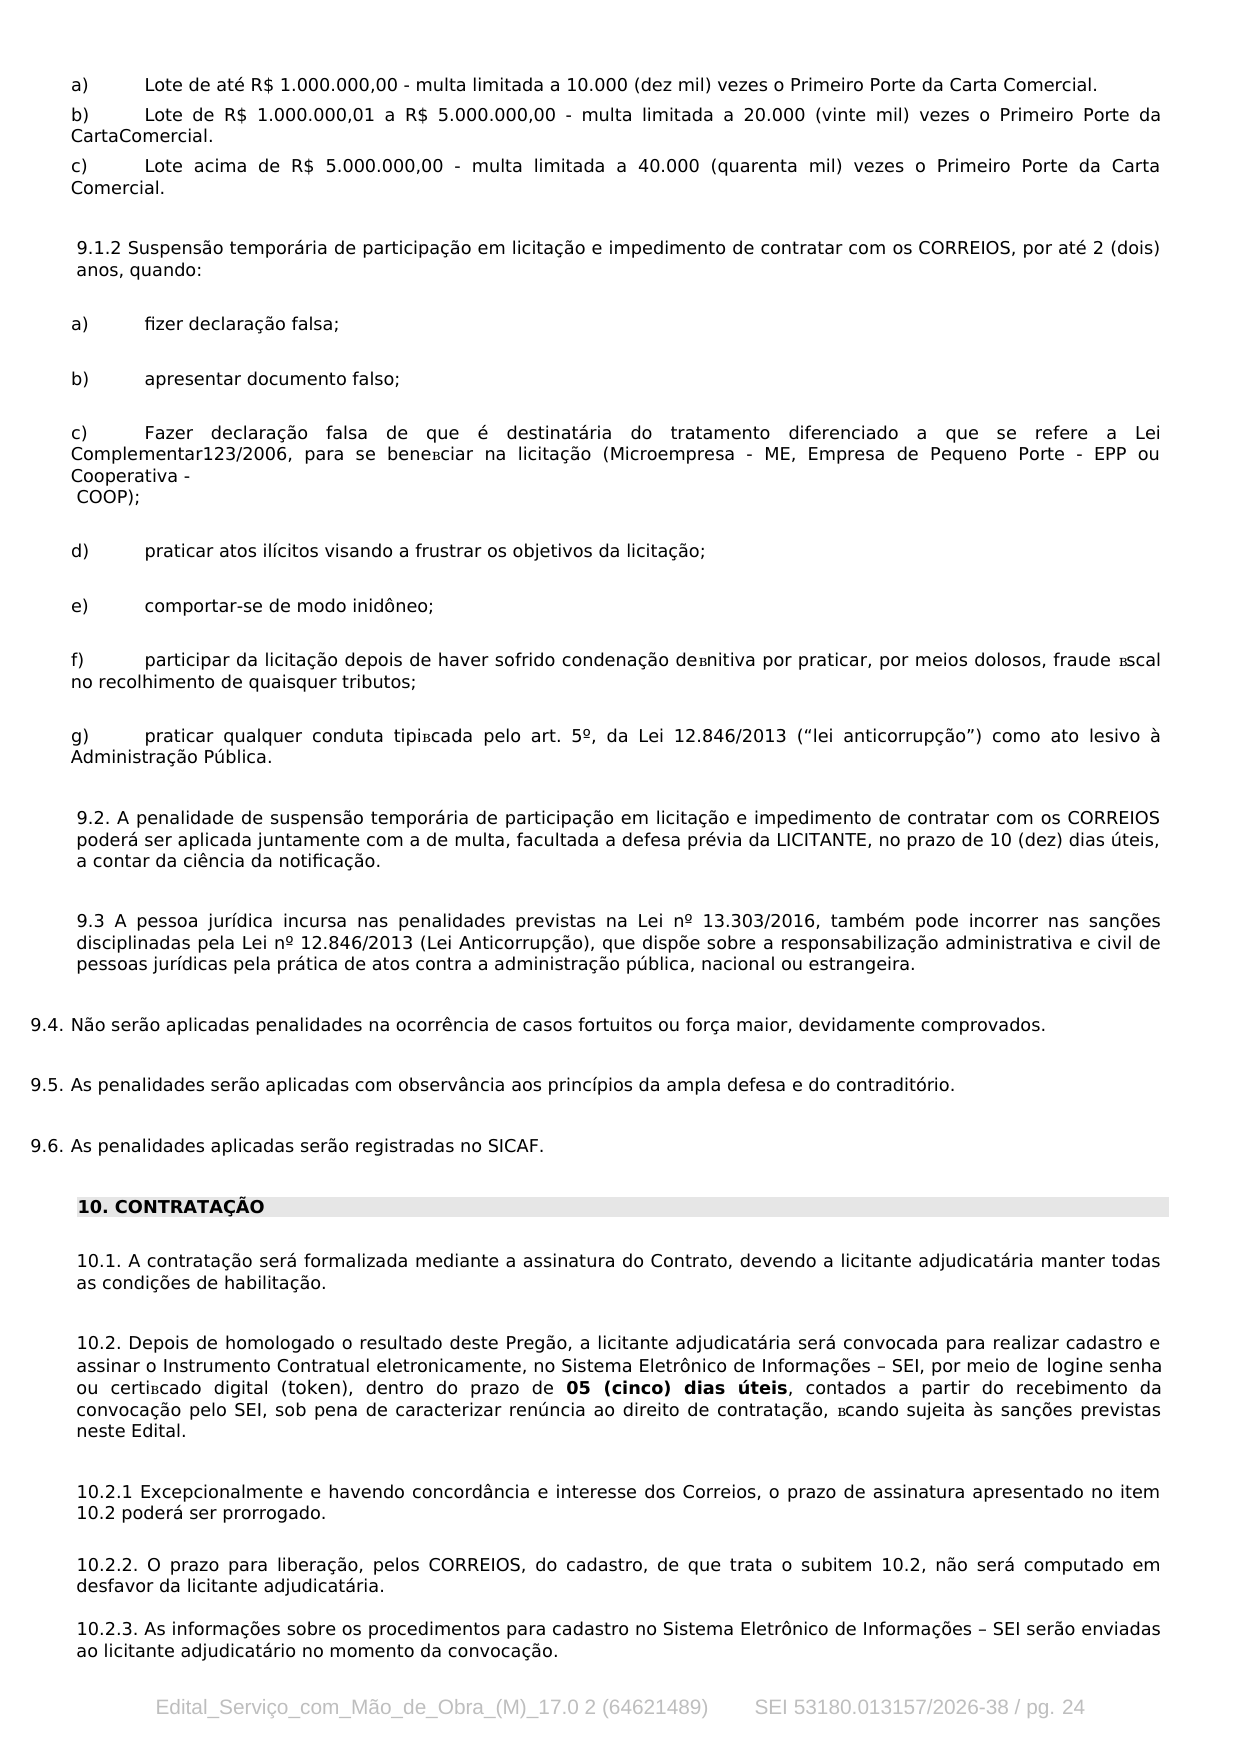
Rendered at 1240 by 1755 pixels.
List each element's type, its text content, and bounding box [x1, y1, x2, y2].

list praticar atos ilícitos visando a frustrar os objetivos da licitação; [71, 541, 1162, 562]
text 10.1. A contratação será formalizada mediante a assinatura do Contrato, devendo a licitante adjudicatária manter todas as condições de habilitação. [76, 1251, 1162, 1293]
list apresentar documento falso; [71, 369, 1162, 389]
list As penalidades aplicadas serão registradas no SICAF. [30, 1136, 1162, 1157]
subtitle 10. CONTRATAÇÃO [77, 1197, 1169, 1217]
list comportar-se de modo inidôneo; [71, 596, 1162, 616]
text 9.2. A penalidade de suspensão temporária de participação em licitação e impedimento de contratar com os CORREIOS poderá ser aplicada juntamente com a de multa, facultada a defesa prévia da LICITANTE, no prazo de 10 (dez) dias úteis, a contar da ciência da notificação. [76, 808, 1162, 871]
list Lote de R$ 1.000.000,01 a R$ 5.000.000,00 - multa limitada a 20.000 (vinte mil) vezes o Primeiro Porte da CartaComercial. [71, 105, 1162, 147]
text 10.2.2. O prazo para liberação, pelos CORREIOS, do cadastro, de que trata o subitem 10.2, não será computado em desfavor da licitante adjudicatária. [76, 1555, 1162, 1597]
text 10.2.1 Excepcionalmente e havendo concordância e interesse dos Correios, o prazo de assinatura apresentado no item 10.2 poderá ser prorrogado. [76, 1482, 1162, 1524]
list As penalidades serão aplicadas com observância aos princípios da ampla defesa e do contraditório. [30, 1075, 1162, 1096]
list Não serão aplicadas penalidades na ocorrência de casos fortuitos ou força maior, devidamente comprovados. [30, 1015, 1162, 1035]
list Fazer declaração falsa de que é destinatária do tratamento diferenciado a que se refere a Lei Complementar123/2006, para se beneciar na licitação (Microempresa - ME, Empresa de Pequeno Porte - EPP ou Cooperativa - [71, 423, 1162, 486]
text COOP); [76, 487, 1162, 508]
list fizer declaração falsa; [71, 314, 1162, 335]
text 9.1.2 Suspensão temporária de participação em licitação e impedimento de contratar com os CORREIOS, por até 2 (dois) anos, quando: [76, 238, 1162, 280]
list Lote acima de R$ 5.000.000,00 - multa limitada a 40.000 (quarenta mil) vezes o Primeiro Porte da Carta Comercial. [71, 156, 1162, 198]
text 9.3 A pessoa jurídica incursa nas penalidades previstas na Lei nº 13.303/2016, também pode incorrer nas sanções disciplinadas pela Lei nº 12.846/2013 (Lei Anticorrupção), que dispõe sobre a responsabilização administrativa e civil de pessoas jurídicas pela prática de atos contra a administração pública, nacional ou estrangeira. [76, 911, 1162, 975]
list Lote de até R$ 1.000.000,00 - multa limitada a 10.000 (dez mil) vezes o Primeiro Porte da Carta Comercial. [71, 75, 1162, 96]
list participar da licitação depois de haver sofrido condenação denitiva por praticar, por meios dolosos, fraude scal no recolhimento de quaisquer tributos; [71, 650, 1162, 692]
text 10.2.3. As informações sobre os procedimentos para cadastro no Sistema Eletrônico de Informações – SEI serão enviadas ao licitante adjudicatário no momento da convocação. [76, 1619, 1162, 1661]
list praticar qualquer conduta tipicada pelo art. 5º, da Lei 12.846/2013 (“lei anticorrupção”) como ato lesivo à Administração Pública. [71, 726, 1162, 768]
text 10.2. Depois de homologado o resultado deste Pregão, a licitante adjudicatária será convocada para realizar cadastro e assinar o Instrumento Contratual eletronicamente, no Sistema Eletrônico de Informações – SEI, por meio de logine senha ou certicado digital (token), dentro do prazo de 05 (cinco) dias úteis, contados a partir do recebimento da convocação pelo SEI, sob pena de caracterizar renúncia ao direito de contratação, cando sujeita às sanções previstas neste Edital. [76, 1333, 1162, 1442]
